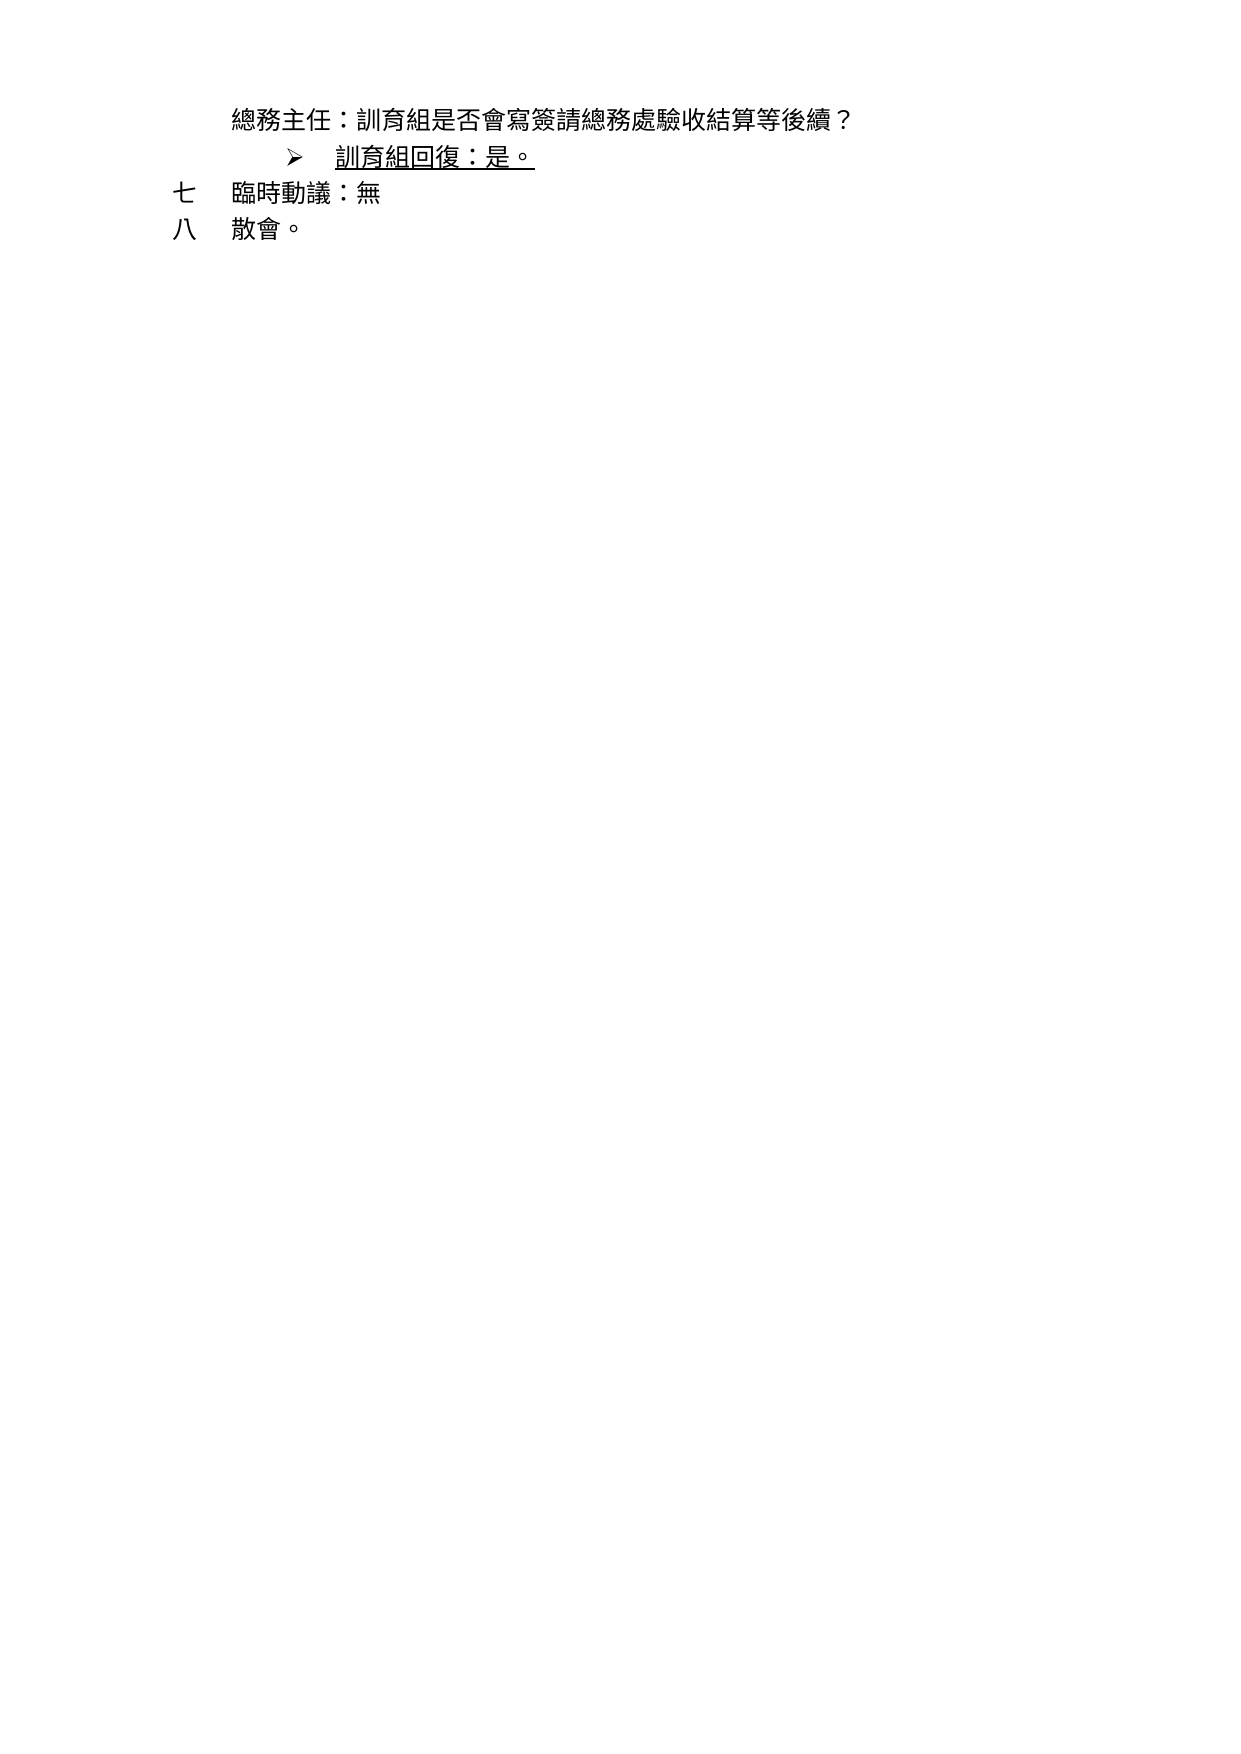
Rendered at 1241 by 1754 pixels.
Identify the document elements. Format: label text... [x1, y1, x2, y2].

list 散會。 [172, 209, 1053, 246]
list 訓育組回復：是。 [285, 137, 1053, 173]
list 臨時動議：無 [172, 173, 1053, 209]
list 總務主任：訓育組是否會寫簽請總務處驗收結算等後續？ [231, 101, 1053, 137]
